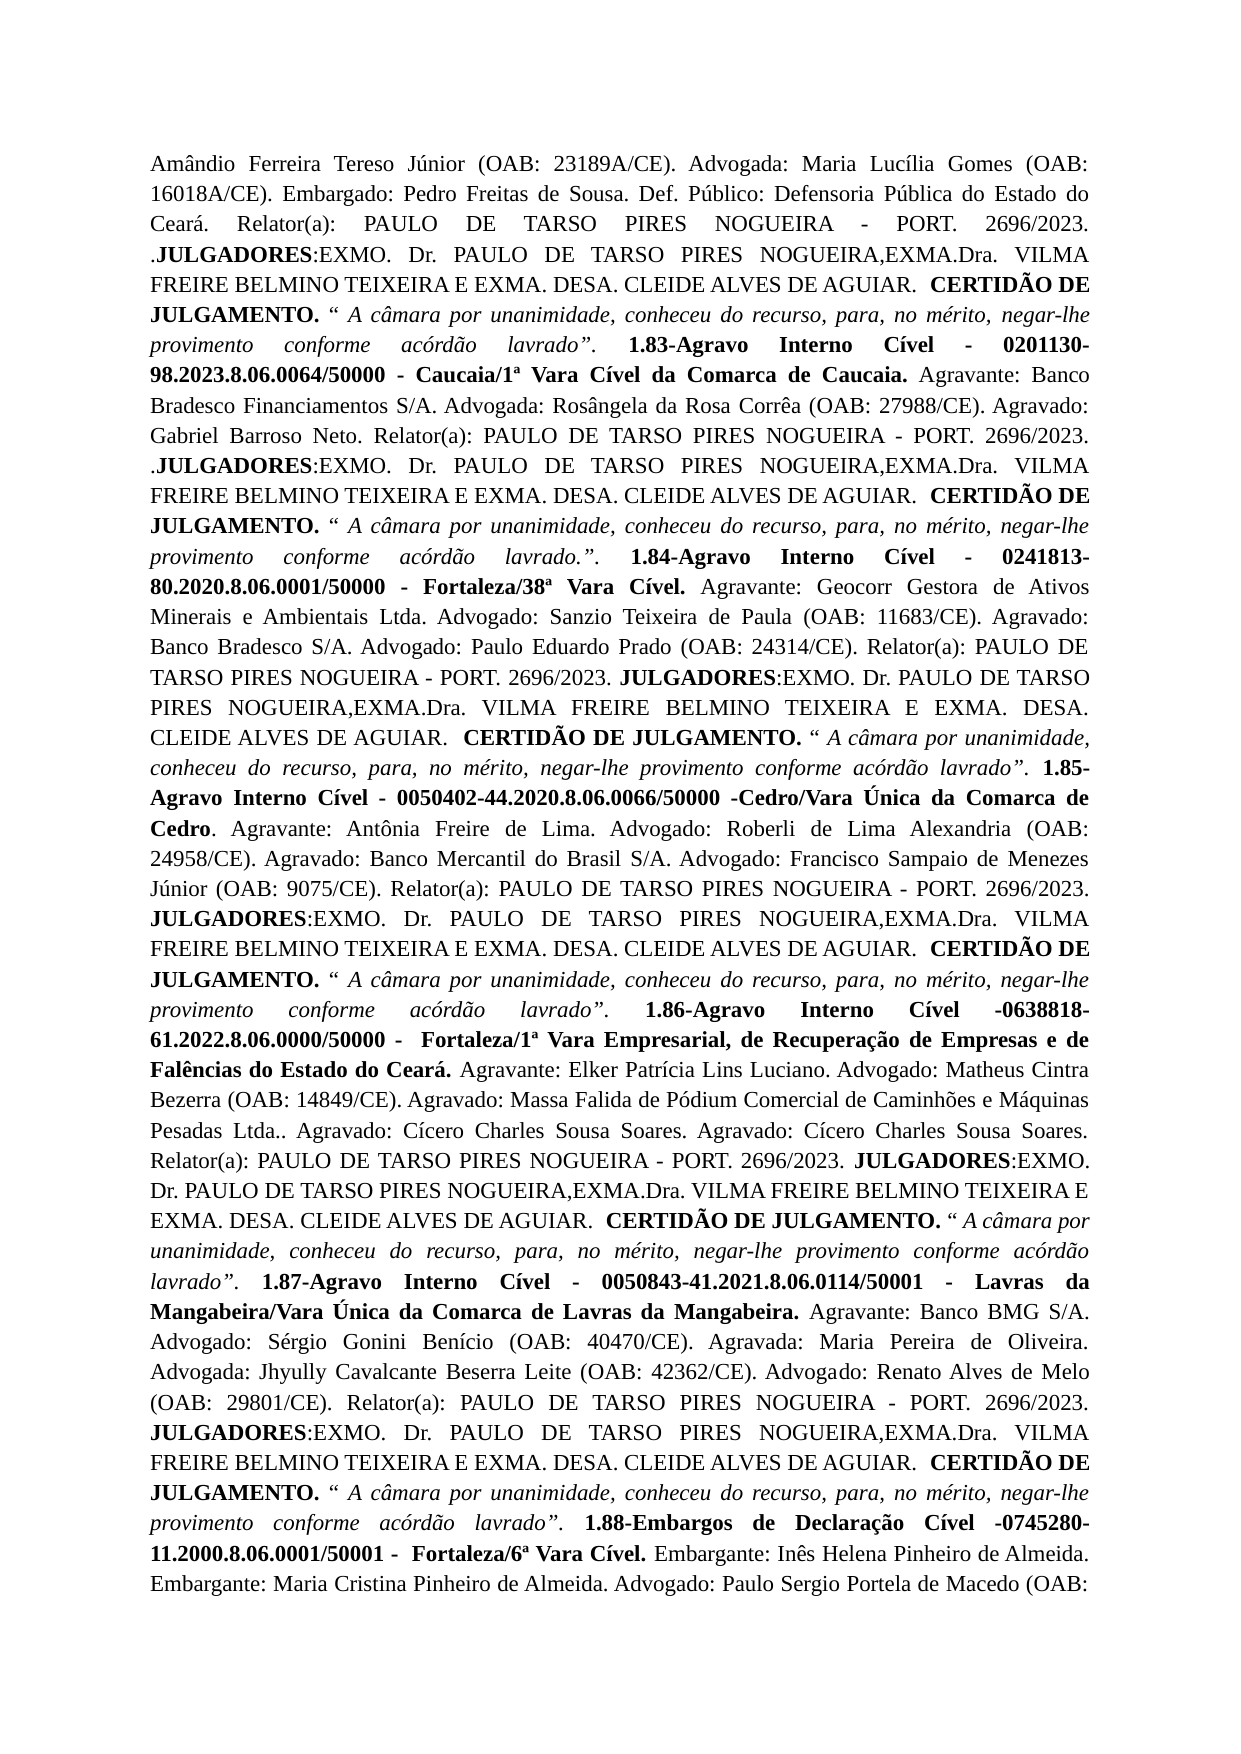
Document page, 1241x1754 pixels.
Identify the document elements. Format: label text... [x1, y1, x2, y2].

text Amândio Ferreira Tereso Júnior (OAB: 23189A/CE). Advogada: Maria Lucília Gomes (OAB: 16018A/CE). Embargado: Pedro Freitas de Sousa. Def. Público: Defensoria Pública do Estado do Ceará. Relator(a): PAULO DE TARSO PIRES NOGUEIRA - PORT. 2696/2023. .JULGADORES:EXMO. Dr. PAULO DE TARSO PIRES NOGUEIRA,EXMA.Dra. VILMA FREIRE BELMINO TEIXEIRA E EXMA. DESA. CLEIDE ALVES DE AGUIAR. CERTIDÃO DE JULGAMENTO. “ A câmara por unanimidade, conheceu do recurso, para, no mérito, negar-lhe provimento conforme acórdão lavrado”. 1.83-Agravo Interno Cível - 0201130-98.2023.8.06.0064/50000 - Caucaia/1ª Vara Cível da Comarca de Caucaia. Agravante: Banco Bradesco Financiamentos S/A. Advogada: Rosângela da Rosa Corrêa (OAB: 27988/CE). Agravado: Gabriel Barroso Neto. Relator(a): PAULO DE TARSO PIRES NOGUEIRA - PORT. 2696/2023. .JULGADORES:EXMO. Dr. PAULO DE TARSO PIRES NOGUEIRA,EXMA.Dra. VILMA FREIRE BELMINO TEIXEIRA E EXMA. DESA. CLEIDE ALVES DE AGUIAR. CERTIDÃO DE JULGAMENTO. “ A câmara por unanimidade, conheceu do recurso, para, no mérito, negar-lhe provimento conforme acórdão lavrado.”. 1.84-Agravo Interno Cível - 0241813-80.2020.8.06.0001/50000 - Fortaleza/38ª Vara Cível. Agravante: Geocorr Gestora de Ativos Minerais e Ambientais Ltda. Advogado: Sanzio Teixeira de Paula (OAB: 11683/CE). Agravado: Banco Bradesco S/A. Advogado: Paulo Eduardo Prado (OAB: 24314/CE). Relator(a): PAULO DE TARSO PIRES NOGUEIRA - PORT. 2696/2023. JULGADORES:EXMO. Dr. PAULO DE TARSO PIRES NOGUEIRA,EXMA.Dra. VILMA FREIRE BELMINO TEIXEIRA E EXMA. DESA. CLEIDE ALVES DE AGUIAR. CERTIDÃO DE JULGAMENTO. “ A câmara por unanimidade, conheceu do recurso, para, no mérito, negar-lhe provimento conforme acórdão lavrado”. 1.85- Agravo Interno Cível - 0050402-44.2020.8.06.0066/50000 -Cedro/Vara Única da Comarca de Cedro. Agravante: Antônia Freire de Lima. Advogado: Roberli de Lima Alexandria (OAB: 24958/CE). Agravado: Banco Mercantil do Brasil S/A. Advogado: Francisco Sampaio de Menezes Júnior (OAB: 9075/CE). Relator(a): PAULO DE TARSO PIRES NOGUEIRA - PORT. 2696/2023. JULGADORES:EXMO. Dr. PAULO DE TARSO PIRES NOGUEIRA,EXMA.Dra. VILMA FREIRE BELMINO TEIXEIRA E EXMA. DESA. CLEIDE ALVES DE AGUIAR. CERTIDÃO DE JULGAMENTO. “ A câmara por unanimidade, conheceu do recurso, para, no mérito, negar-lhe provimento conforme acórdão lavrado”. 1.86-Agravo Interno Cível -0638818-61.2022.8.06.0000/50000 - Fortaleza/1ª Vara Empresarial, de Recuperação de Empresas e de Falências do Estado do Ceará. Agravante: Elker Patrícia Lins Luciano. Advogado: Matheus Cintra Bezerra (OAB: 14849/CE). Agravado: Massa Falida de Pódium Comercial de Caminhões e Máquinas Pesadas Ltda.. Agravado: Cícero Charles Sousa Soares. Agravado: Cícero Charles Sousa Soares. Relator(a): PAULO DE TARSO PIRES NOGUEIRA - PORT. 2696/2023. JULGADORES:EXMO. Dr. PAULO DE TARSO PIRES NOGUEIRA,EXMA.Dra. VILMA FREIRE BELMINO TEIXEIRA E EXMA. DESA. CLEIDE ALVES DE AGUIAR. CERTIDÃO DE JULGAMENTO. “ A câmara por unanimidade, conheceu do recurso, para, no mérito, negar-lhe provimento conforme acórdão lavrado”. 1.87-Agravo Interno Cível - 0050843-41.2021.8.06.0114/50001 - Lavras da Mangabeira/Vara Única da Comarca de Lavras da Mangabeira. Agravante: Banco BMG S/A. Advogado: Sérgio Gonini Benício (OAB: 40470/CE). Agravada: Maria Pereira de Oliveira. Advogada: Jhyully Cavalcante Beserra Leite (OAB: 42362/CE). Advogado: Renato Alves de Melo (OAB: 29801/CE). Relator(a): PAULO DE TARSO PIRES NOGUEIRA - PORT. 2696/2023. JULGADORES:EXMO. Dr. PAULO DE TARSO PIRES NOGUEIRA,EXMA.Dra. VILMA FREIRE BELMINO TEIXEIRA E EXMA. DESA. CLEIDE ALVES DE AGUIAR. CERTIDÃO DE JULGAMENTO. “ A câmara por unanimidade, conheceu do recurso, para, no mérito, negar-lhe provimento conforme acórdão lavrado”. 1.88-Embargos de Declaração Cível -0745280-11.2000.8.06.0001/50001 - Fortaleza/6ª Vara Cível. Embargante: Inês Helena Pinheiro de Almeida. Embargante: Maria Cristina Pinheiro de Almeida. Advogado: Paulo Sergio Portela de Macedo (OAB: [150, 150, 1090, 1596]
